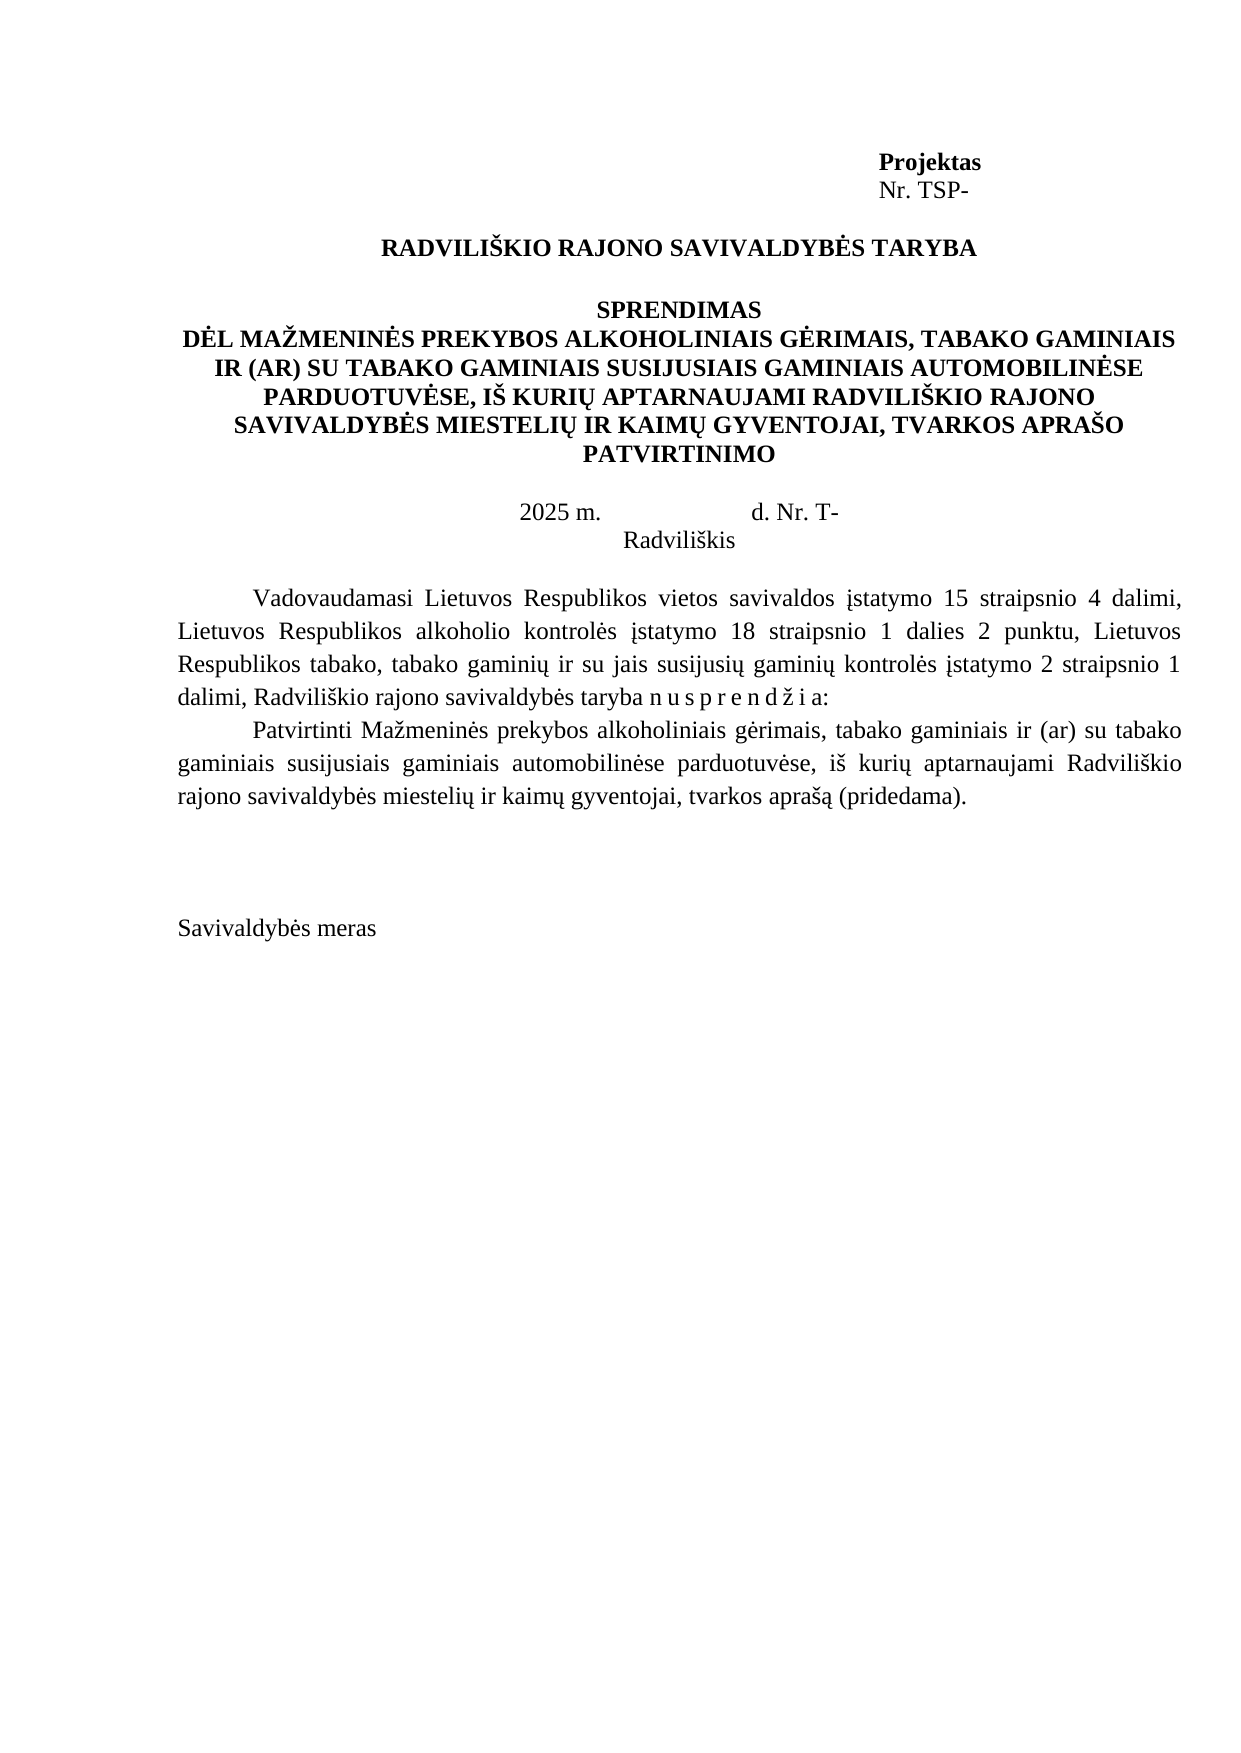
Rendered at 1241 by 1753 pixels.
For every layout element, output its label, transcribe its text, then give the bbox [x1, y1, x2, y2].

text Projektas [177, 147, 1181, 176]
text Radviliškis [177, 525, 1181, 554]
text SPRENDIMAS [177, 295, 1181, 324]
text Nr. TSP- [177, 176, 1181, 204]
text RADVILIŠKIO RAJONO SAVIVALDYBĖS TARYBA [177, 233, 1181, 262]
text Savivaldybės meras [177, 913, 1181, 942]
text DĖL MAŽMENINĖS PREKYBOS alkoholiniais gėrimais, TABAKO GAMINIAIS IR (AR) SU TABAKO GAMINIAIS SUSIJUSIAIS GAMINIAIS AUTOMOBILINĖSE PARDUOTUVĖSE, IŠ KURIŲ APTARNAUJAMI RADVILIŠKIO RAJONO SAVIVALDYBĖS MIESTELIŲ IR KAIMŲ GYVENTOJAI, TVARKOS APRAŠO PATVIRTINIMO [177, 324, 1181, 468]
text Patvirtinti Mažmeninės prekybos alkoholiniais gėrimais, tabako gaminiais ir (ar) su tabako gaminiais susijusiais gaminiais automobilinėse parduotuvėse, iš kurių aptarnaujami Radviliškio rajono savivaldybės miestelių ir kaimų gyventojai, tvarkos aprašą (pridedama). [177, 715, 1183, 810]
text 2025 m. d. Nr. T- [177, 497, 1181, 525]
text Vadovaudamasi Lietuvos Respublikos vietos savivaldos įstatymo 15 straipsnio 4 dalimi, Lietuvos Respublikos alkoholio kontrolės įstatymo 18 straipsnio 1 dalies 2 punktu, Lietuvos Respublikos tabako, tabako gaminių ir su jais susijusių gaminių kontrolės įstatymo 2 straipsnio 1 dalimi, Radviliškio rajono savivaldybės taryba nusprendžia: [177, 583, 1183, 711]
